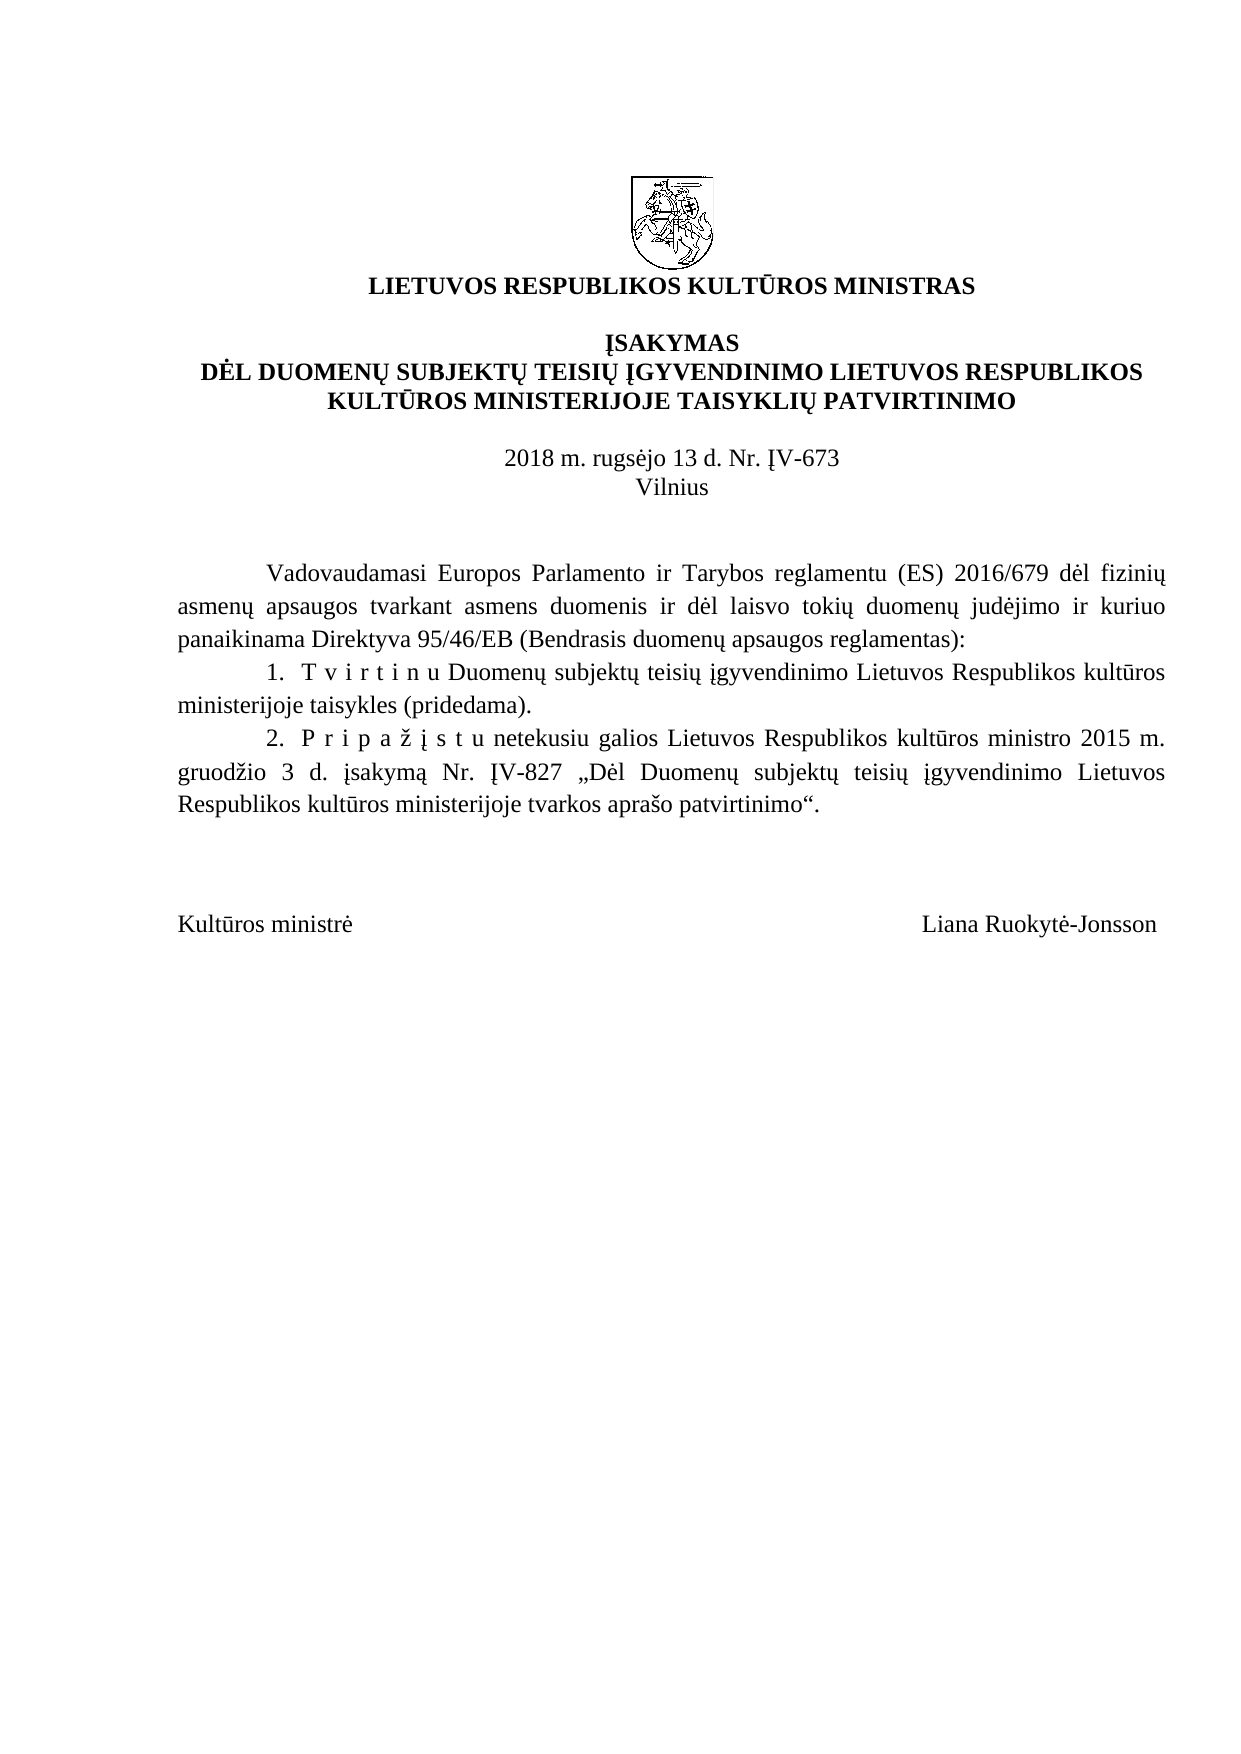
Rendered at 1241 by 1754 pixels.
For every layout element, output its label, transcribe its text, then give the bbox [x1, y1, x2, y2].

text Vadovaudamasi Europos Parlamento ir Tarybos reglamentu (ES) 2016/679 dėl fizinių asmenų apsaugos tvarkant asmens duomenis ir dėl laisvo tokių duomenų judėjimo ir kuriuo panaikinama Direktyva 95/46/EB (Bendrasis duomenų apsaugos reglamentas): [177, 558, 1167, 653]
text Kultūros ministrė Liana Ruokytė-Jonsson [177, 909, 1176, 938]
text 1. T v i r t i n u Duomenų subjektų teisių įgyvendinimo Lietuvos Respublikos kultūros ministerijoje taisykles (pridedama). [177, 657, 1166, 719]
text ĮSAKYMAS [177, 328, 1167, 357]
text 2018 m. rugsėjo 13 d. Nr. ĮV-673 [177, 443, 1167, 472]
text DĖL DUOMENŲ SUBJEKTŲ TEISIŲ ĮGYVENDINIMO LIETUVOS RESPUBLIKOS KULTŪROS MINISTERIJOJE TAISYKLIŲ PATVIRTINIMO [177, 357, 1167, 415]
text 2. P r i p a ž į s t u netekusiu galios Lietuvos Respublikos kultūros ministro 2015 m. gruodžio 3 d. įsakymą Nr. ĮV-827 „Dėl Duomenų subjektų teisių įgyvendinimo Lietuvos Respublikos kultūros ministerijoje tvarkos aprašo patvirtinimo“. [177, 723, 1166, 818]
text LIETUVOS RESPUBLIKOS KULTŪROS MINISTRAS [177, 271, 1167, 300]
text Vilnius [177, 472, 1167, 501]
